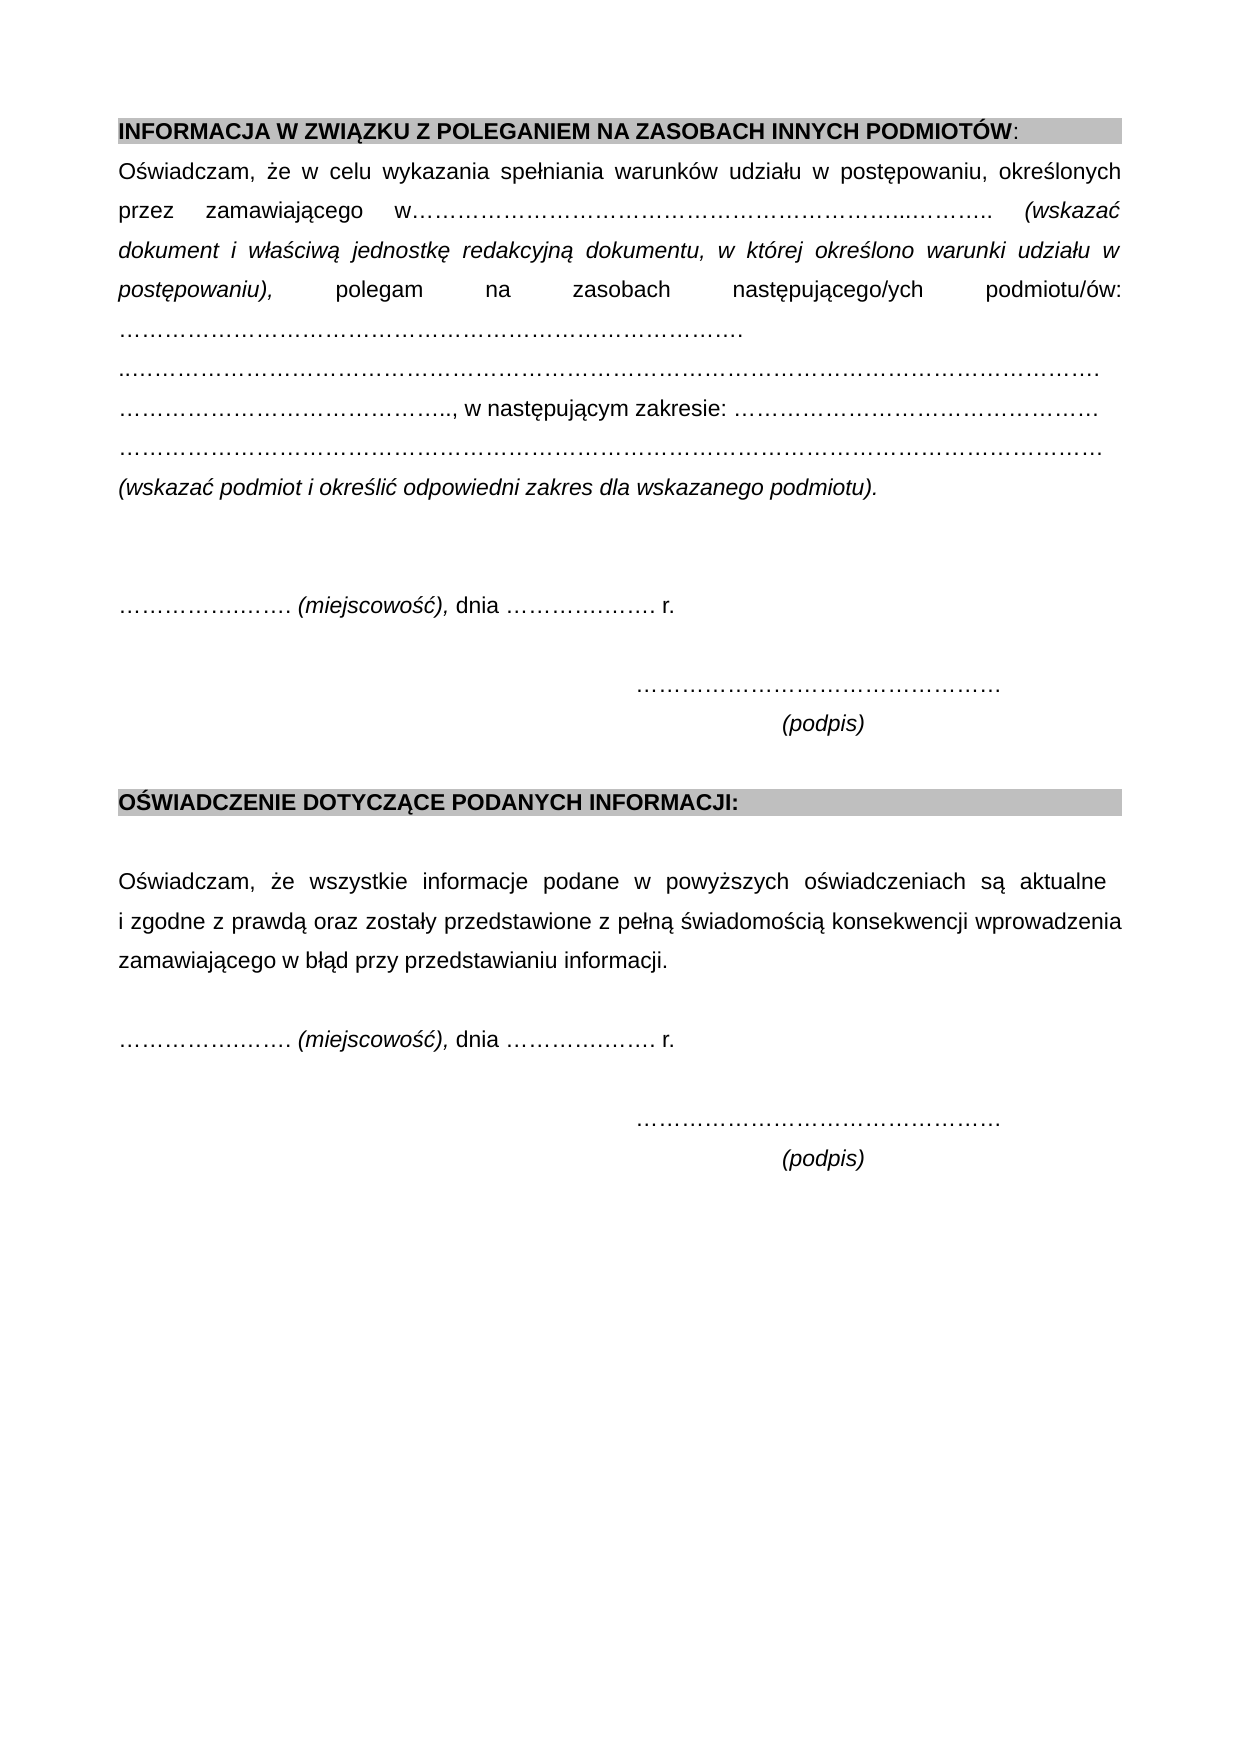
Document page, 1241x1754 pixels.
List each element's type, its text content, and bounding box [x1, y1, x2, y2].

text ………………………………………………………………………………………………………………… (wskazać podmiot i określić odpowiedni zakres dla wskazanego podmiotu). [118, 434, 1122, 500]
text INFORMACJA W ZWIĄZKU Z POLEGANIEM NA ZASOBACH INNYCH PODMIOTÓW: [118, 118, 1122, 144]
text (podpis) [708, 1144, 1122, 1171]
text ………………………………………… [118, 1105, 1122, 1131]
text ………………………………………… [118, 671, 1122, 697]
text (podpis) [708, 710, 1122, 737]
text OŚWIADCZENIE DOTYCZĄCE PODANYCH INFORMACJI: [118, 789, 1122, 816]
text …………….……. (miejscowość), dnia ………….……. r. [118, 1026, 1122, 1052]
text …………….……. (miejscowość), dnia ………….……. r. [118, 592, 1122, 618]
text Oświadczam, że w celu wykazania spełniania warunków udziału w postępowaniu, określonych przez zamawiającego w………………………………………………………...……….. (wskazać dokument i właściwą jednostkę redakcyjną dokumentu, w której określono warunki udziału w postępowaniu), polegam na zasobach następującego/ych podmiotu/ów: ………………………………………………………………………. [118, 158, 1122, 342]
text ..……………………………………………………………………………………………………………….…………………………………….., w następującym zakresie: ………………………………………… [118, 355, 1122, 421]
text Oświadczam, że wszystkie informacje podane w powyższych oświadczeniach są aktualne i zgodne z prawdą oraz zostały przedstawione z pełną świadomością konsekwencji wprowadzenia zamawiającego w błąd przy przedstawianiu informacji. [118, 868, 1122, 973]
